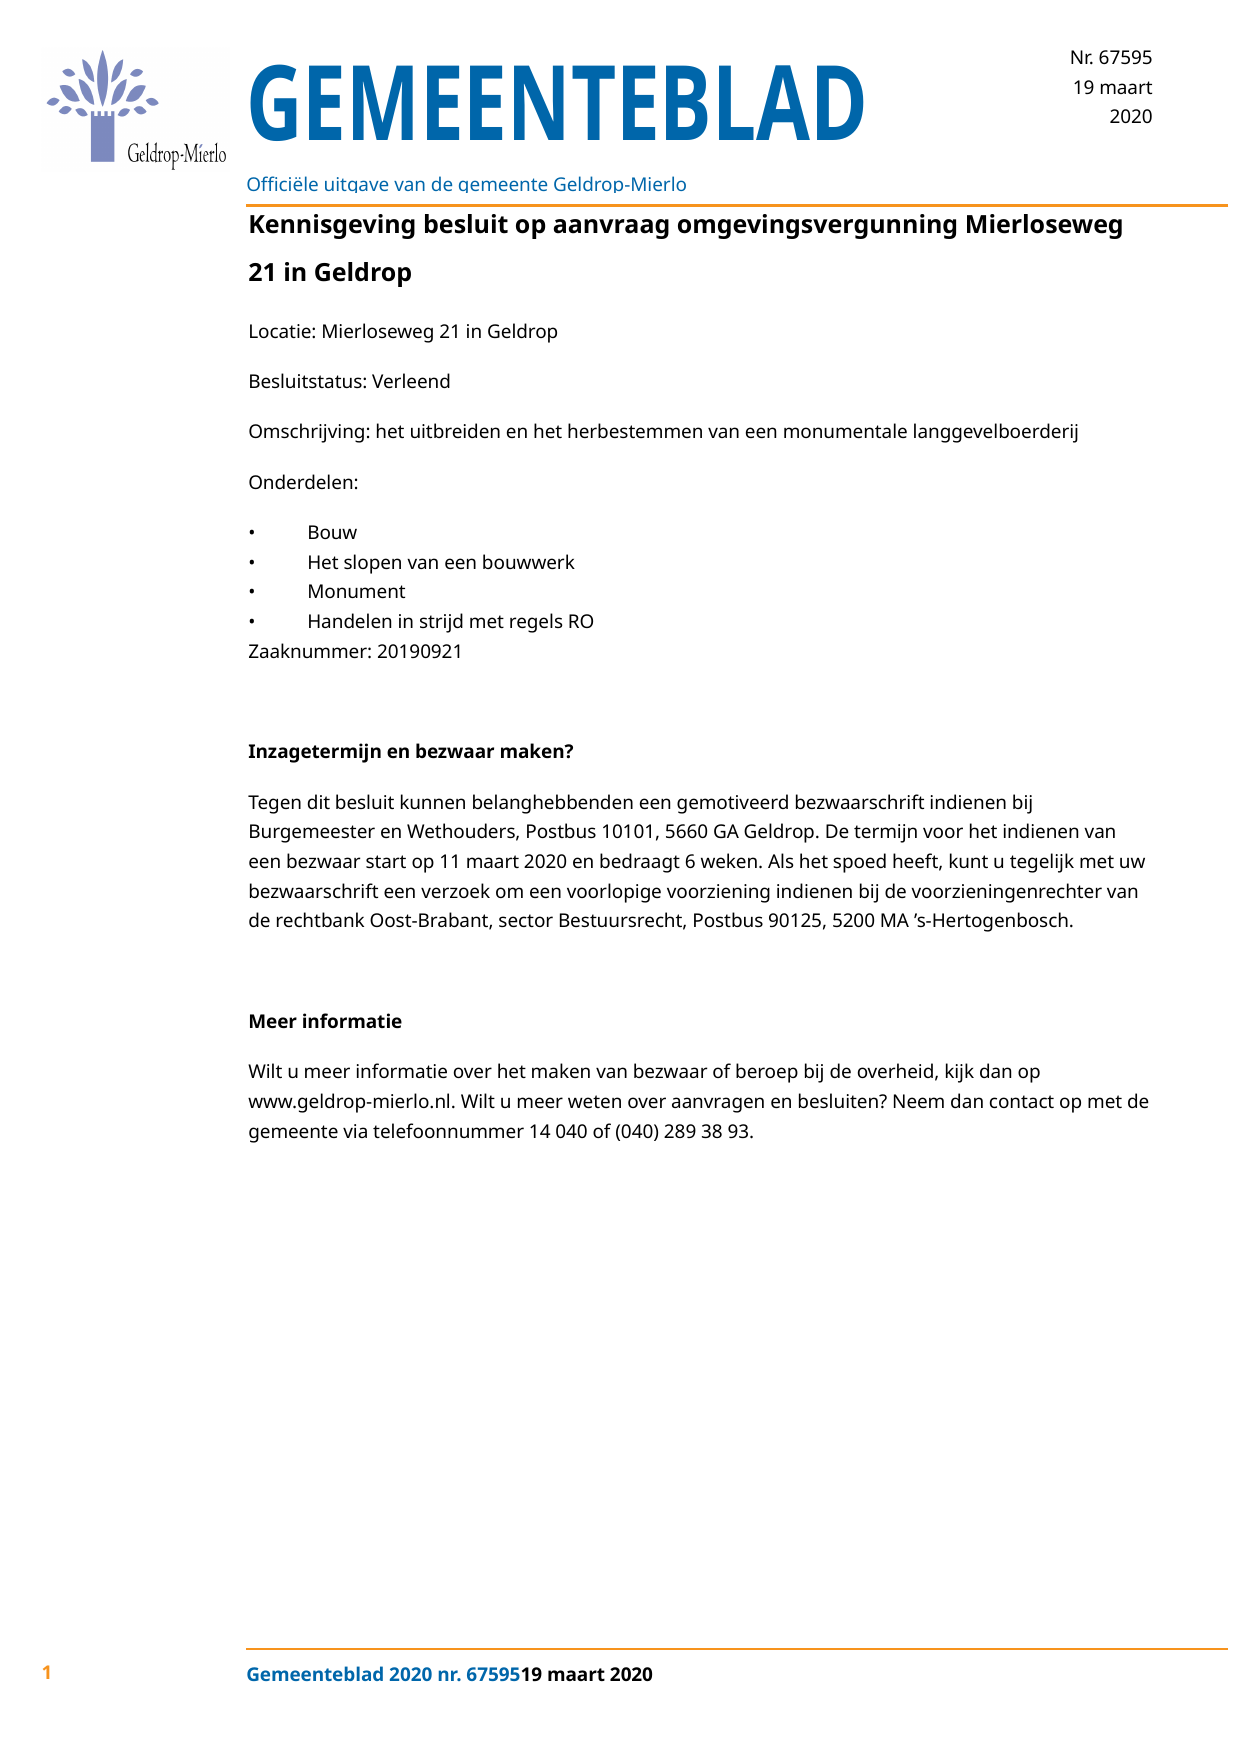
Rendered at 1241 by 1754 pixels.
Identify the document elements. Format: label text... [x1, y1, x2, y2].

text Kennisgeving besluit op aanvraag omgevingsvergunning Mierloseweg 21 in Geldrop [248, 207, 1152, 288]
text Locatie: Mierloseweg 21 in Geldrop [248, 318, 1152, 344]
text Omschrijving: het uitbreiden en het herbestemmen van een monumentale langgevelboerderij [248, 419, 1152, 444]
text Inzagetermijn en bezwaar maken? [248, 739, 1152, 764]
text Onderdelen: [248, 469, 1152, 495]
list Bouw [248, 519, 1152, 545]
text Wilt u meer informatie over het maken van bezwaar of beroep bij de overheid, kijk dan op www.geldrop-mierlo.nl. Wilt u meer weten over aanvragen en besluiten? Neem dan contact op met de gemeente via telefoonnummer 14 040 of (040) 289 38 93. [248, 1059, 1152, 1144]
text Zaaknummer: 20190921 [248, 638, 1152, 664]
list Het slopen van een bouwwerk [248, 549, 1152, 575]
text Tegen dit besluit kunnen belanghebbenden een gemotiveerd bezwaarschrift indienen bij Burgemeester en Wethouders, Postbus 10101, 5660 GA Geldrop. De termijn voor het indienen van een bezwaar start op 11 maart 2020 en bedraagt 6 weken. Als het spoed heeft, kunt u tegelijk met uw bezwaarschrift een verzoek om een voorlopige voorziening indienen bij de voorzieningenrechter van de rechtbank Oost-Brabant, sector Bestuursrecht, Postbus 90125, 5200 MA ’s-Hertogenbosch. [248, 789, 1152, 933]
list Handelen in strijd met regels RO [248, 608, 1152, 634]
list Monument [248, 579, 1152, 604]
text Meer informatie [248, 1008, 1152, 1034]
picture [41, 47, 231, 172]
text Besluitstatus: Verleend [248, 368, 1152, 394]
